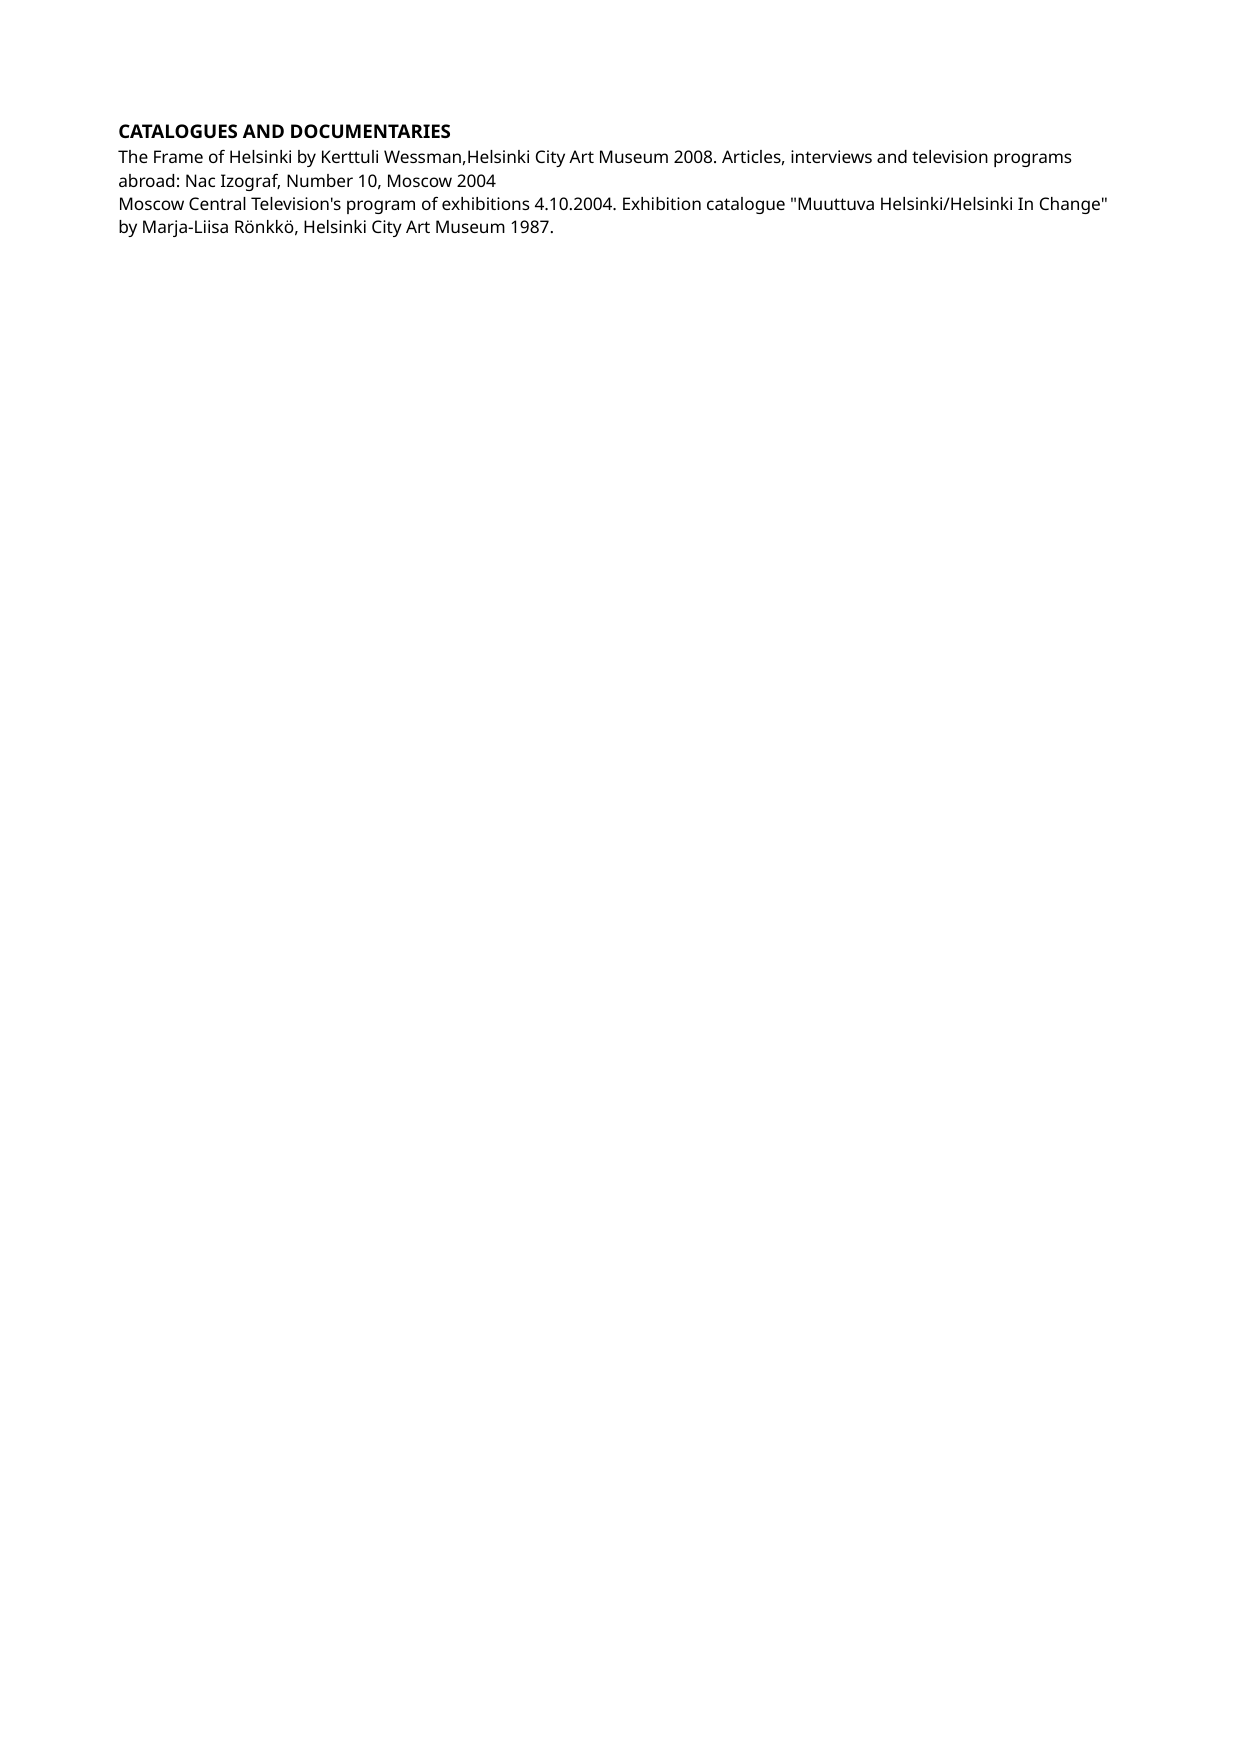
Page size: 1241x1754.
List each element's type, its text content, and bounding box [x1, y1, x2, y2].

text The Frame of Helsinki by Kerttuli Wessman,Helsinki City Art Museum 2008. Articles, interviews and television programs abroad: Nac Izograf, Number 10, Moscow 2004 Moscow Central Television's program of exhibitions 4.10.2004. Exhibition catalogue "Muuttuva Helsinki/Helsinki In Change" by Marja-Liisa Rönkkö, Helsinki City Art Museum 1987. [118, 145, 1122, 239]
subtitle CATALOGUES AND DOCUMENTARIES [118, 118, 1122, 144]
